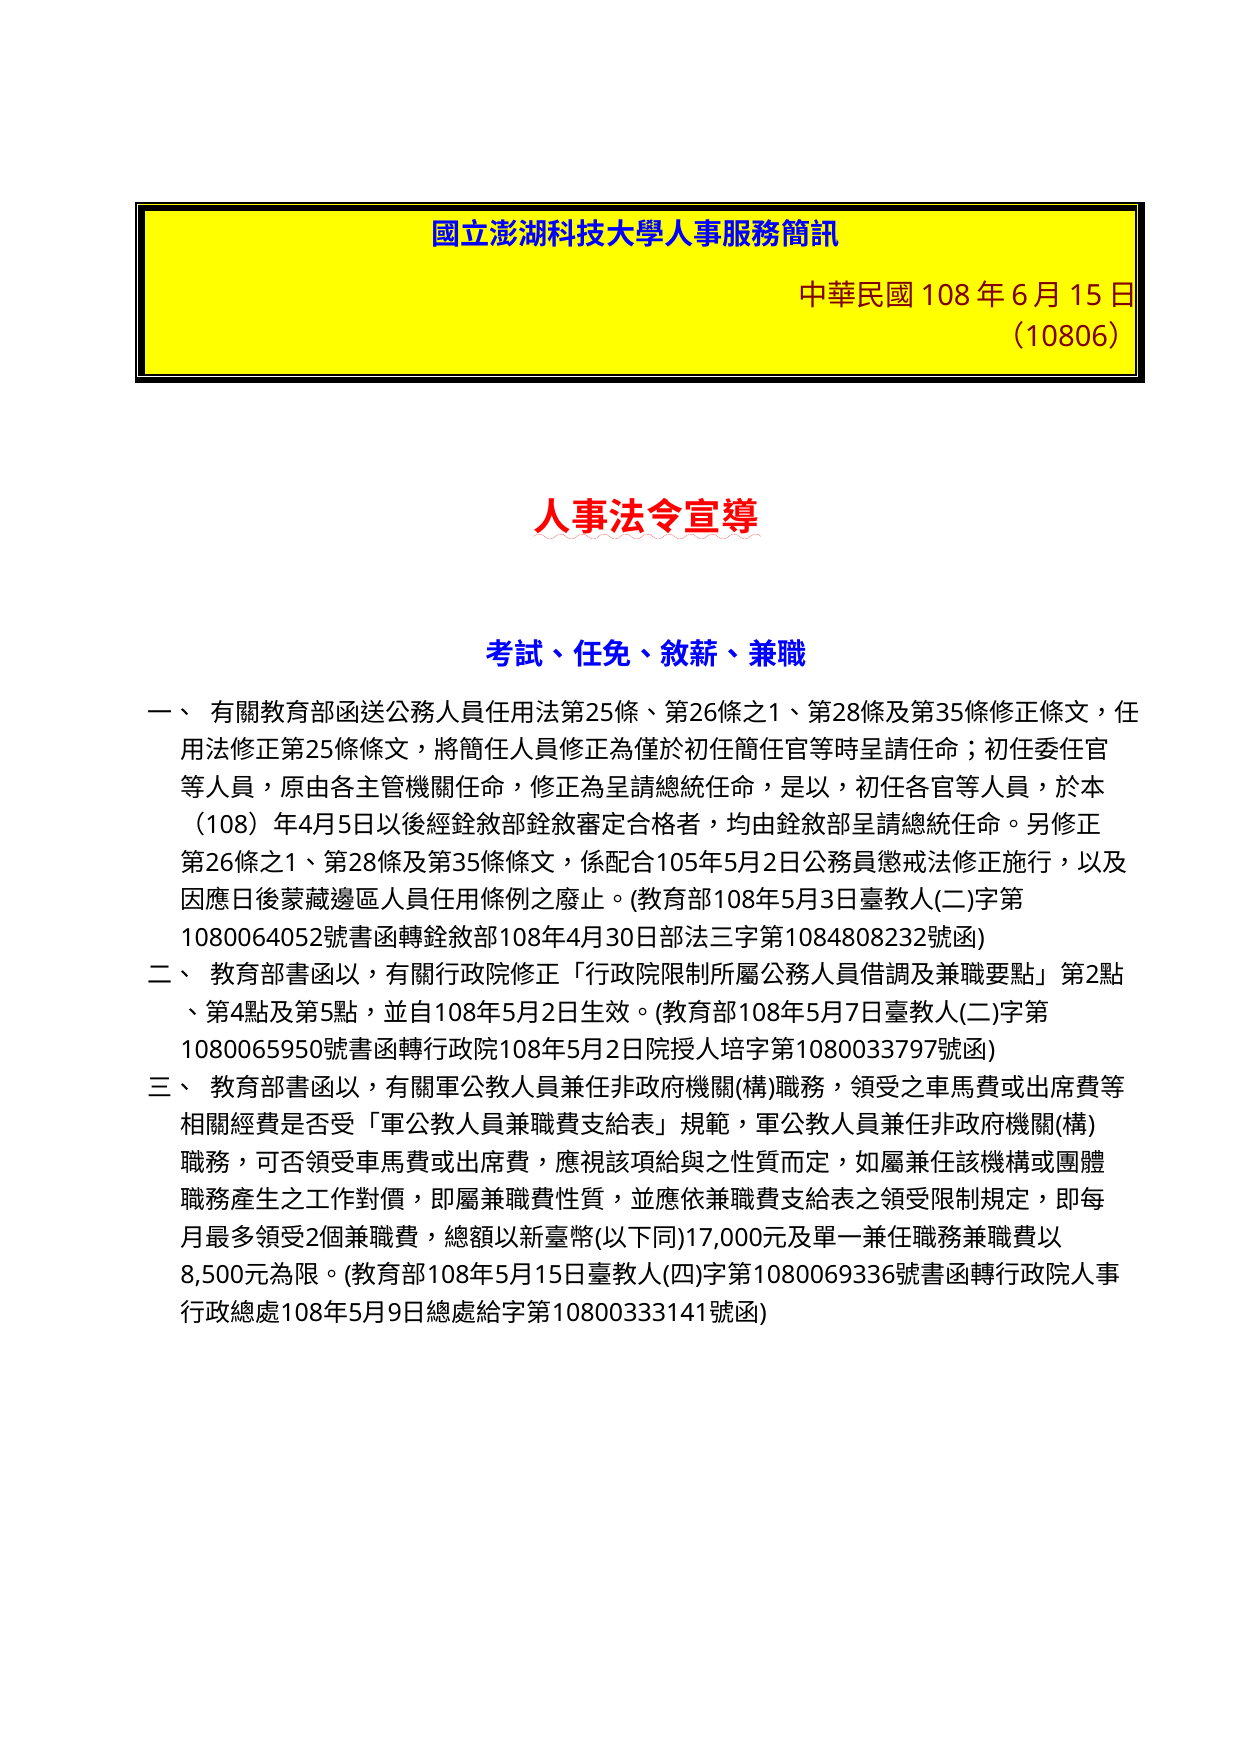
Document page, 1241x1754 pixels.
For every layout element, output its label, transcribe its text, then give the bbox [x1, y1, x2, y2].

list 教育部書函以，有關軍公教人員兼任非政府機關(構)職務，領受之車馬費或出席費等 [148, 1067, 1144, 1104]
list 教育部書函以，有關行政院修正「行政院限制所屬公務人員借調及兼職要點」第2點 [148, 954, 1144, 992]
text 第26條之1、第28條及第35條條文，係配合105年5月2日公務員懲戒法修正施行，以及 [148, 842, 1144, 879]
text 職務產生之工作對價，即屬兼職費性質，並應依兼職費支給表之領受限制規定，即每 [148, 1179, 1144, 1217]
text 1080064052號書函轉銓敘部108年4月30日部法三字第1084808232號函) [148, 917, 1144, 954]
text 考試、任免、敘薪、兼職 [148, 631, 1144, 673]
text 等人員，原由各主管機關任命，修正為呈請總統任命，是以，初任各官等人員，於本 [148, 767, 1144, 804]
text 職務，可否領受車馬費或出席費，應視該項給與之性質而定，如屬兼任該機構或團體 [148, 1142, 1144, 1179]
text 、第4點及第5點，並自108年5月2日生效。(教育部108年5月7日臺教人(二)字第 [148, 992, 1144, 1029]
text 因應日後蒙藏邊區人員任用條例之廢止。(教育部108年5月3日臺教人(二)字第 [148, 879, 1144, 917]
list 有關教育部函送公務人員任用法第25條、第26條之1、第28條及第35條修正條文，任 [148, 692, 1144, 729]
text 8,500元為限。(教育部108年5月15日臺教人(四)字第1080069336號書函轉行政院人事 [148, 1254, 1144, 1292]
text 人事法令宣導 [148, 477, 1144, 552]
text 月最多領受2個兼職費，總額以新臺幣(以下同)17,000元及單一兼任職務兼職費以 [148, 1217, 1144, 1254]
text 相關經費是否受「軍公教人員兼職費支給表」規範，軍公教人員兼任非政府機關(構) [148, 1104, 1144, 1142]
text （108）年4月5日以後經銓敘部銓敘審定合格者，均由銓敘部呈請總統任命。另修正 [148, 804, 1144, 842]
text 用法修正第25條條文，將簡任人員修正為僅於初任簡任官等時呈請任命；初任委任官 [148, 729, 1144, 767]
text 行政總處108年5月9日總處給字第10800333141號函) [148, 1292, 1144, 1329]
text 1080065950號書函轉行政院108年5月2日院授人培字第1080033797號函) [148, 1029, 1144, 1067]
table_header 國立澎湖科技大學人事服務簡訊 中華民國108年6月15日（10806） [145, 211, 1135, 374]
